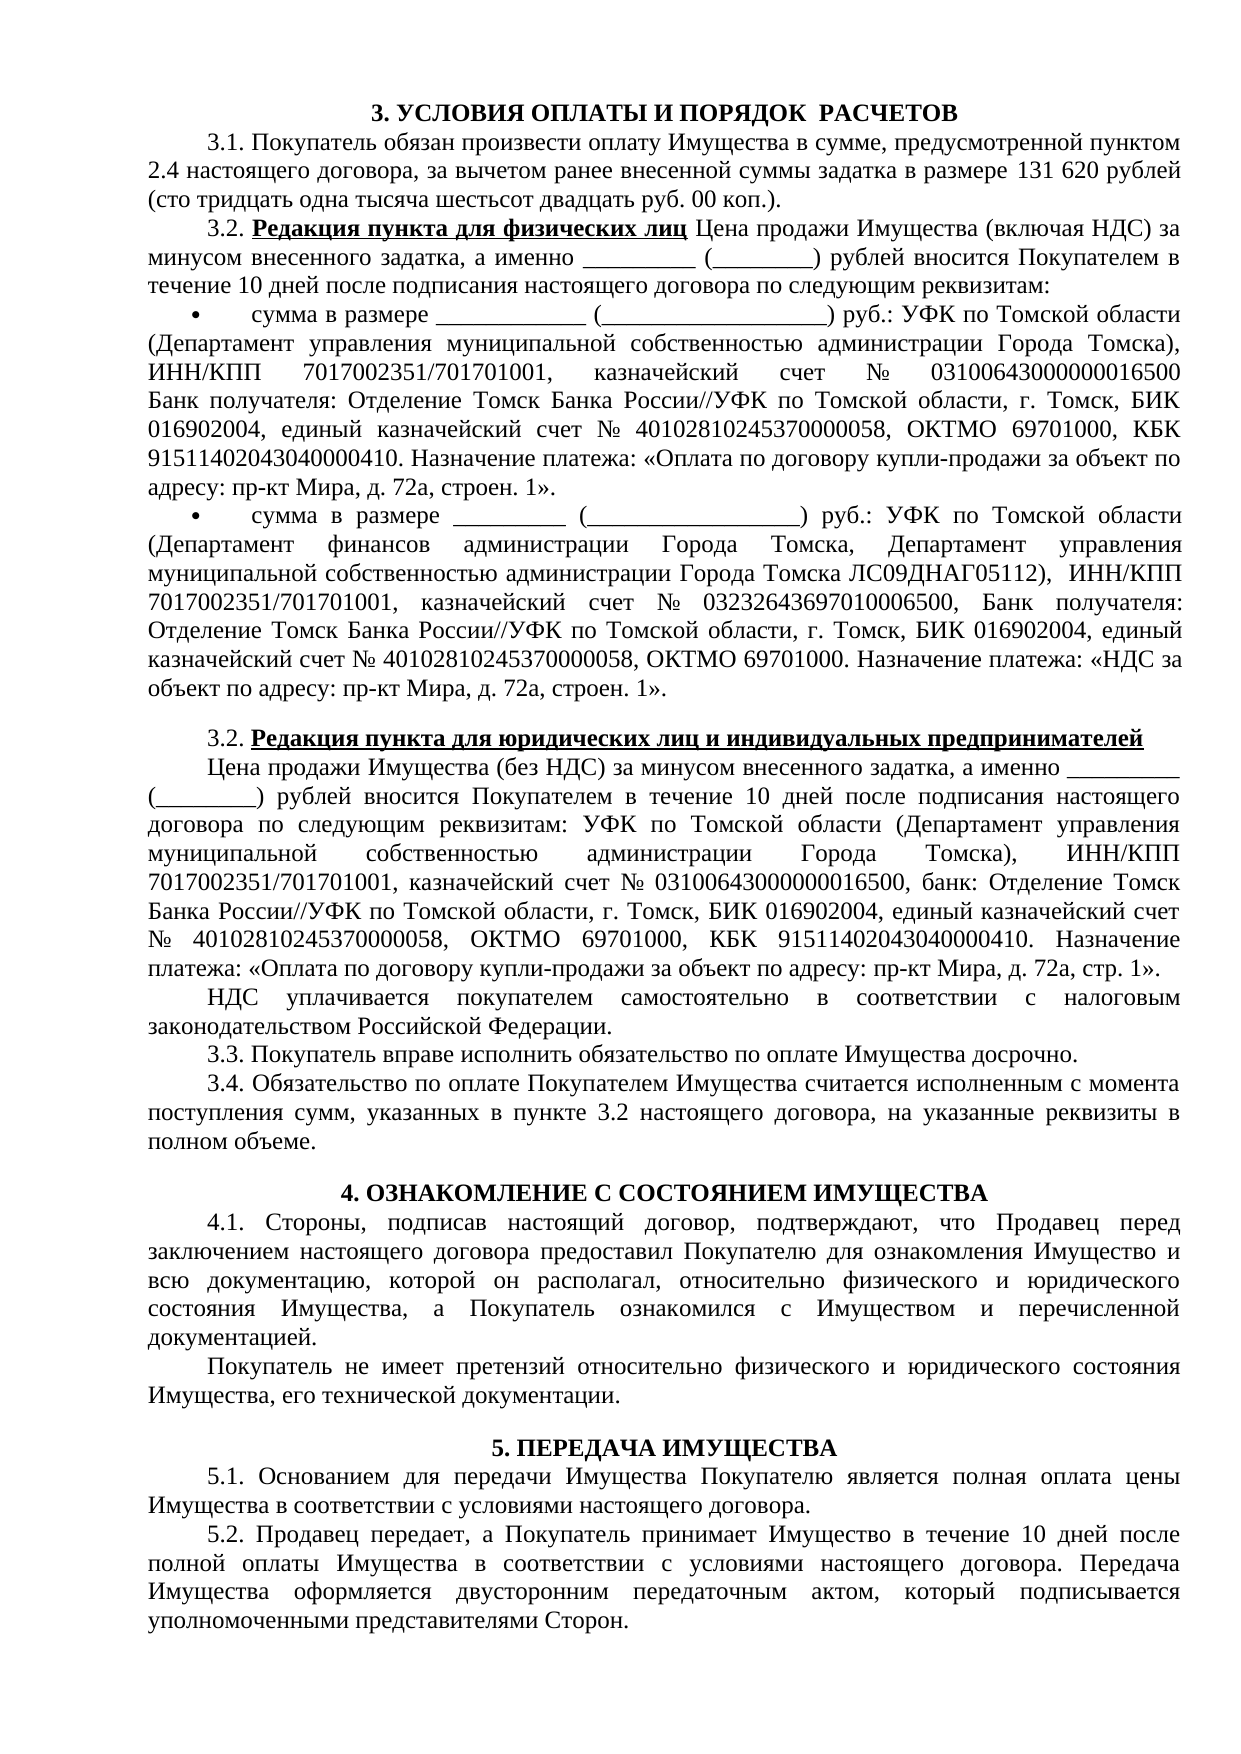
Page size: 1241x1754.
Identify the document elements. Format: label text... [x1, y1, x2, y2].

list сумма в размере _________ (_________________) руб.: УФК по Томской области (Департамент финансов администрации Города Томска, Департамент управления муниципальной собственностью администрации Города Томска ЛС09ДНАГ05112), ИНН/КПП 7017002351/701701001, казначейский счет № 03232643697010006500, Банк получателя: Отделение Томск Банка России//УФК по Томской области, г. Томск, БИК 016902004, единый казначейский счет № 40102810245370000058, ОКТМО 69701000. Назначение платежа: «НДС за объект по адресу: пр-кт Мира, д. 72а, строен. 1». [148, 500, 1183, 702]
text Покупатель не имеет претензий относительно физического и юридического состояния Имущества, его технической документации. [148, 1351, 1181, 1408]
text 5. ПЕРЕДАЧА ИМУЩЕСТВА [148, 1433, 1181, 1461]
text 3.4. Обязательство по оплате Покупателем Имущества считается исполненным с момента поступления сумм, указанных в пункте 3.2 настоящего договора, на указанные реквизиты в полном объеме. [148, 1068, 1181, 1154]
text Цена продажи Имущества (без НДС) за минусом внесенного задатка, а именно _________ (________) рублей вносится Покупателем в течение 10 дней после подписания настоящего договора по следующим реквизитам: УФК по Томской области (Департамент управления муниципальной собственностью администрации Города Томска), ИНН/КПП 7017002351/701701001, казначейский счет № 03100643000000016500, банк: Отделение Томск Банка России//УФК по Томской области, г. Томск, БИК 016902004, единый казначейский счет № 40102810245370000058, ОКТМО 69701000, КБК 91511402043040000410. Назначение платежа: «Оплата по договору купли-продажи за объект по адресу: пр-кт Мира, д. 72а, стр. 1». [148, 752, 1181, 982]
text 4.1. Стороны, подписав настоящий договор, подтверждают, что Продавец перед заключением настоящего договора предоставил Покупателю для ознакомления Имущество и всю документацию, которой он располагал, относительно физического и юридического состояния Имущества, а Покупатель ознакомился с Имуществом и перечисленной документацией. [148, 1207, 1181, 1351]
text 3.3. Покупатель вправе исполнить обязательство по оплате Имущества досрочно. [148, 1039, 1181, 1068]
text 5.1. Основанием для передачи Имущества Покупателю является полная оплата цены Имущества в соответствии с условиями настоящего договора. [148, 1461, 1181, 1519]
text 3.1. Покупатель обязан произвести оплату Имущества в сумме, предусмотренной пунктом 2.4 настоящего договора, за вычетом ранее внесенной суммы задатка в размере 131 620 рублей (сто тридцать одна тысяча шестьсот двадцать руб. 00 коп.). [148, 127, 1181, 213]
text 3.2. Редакция пункта для юридических лиц и индивидуальных предпринимателей [148, 723, 1181, 752]
text 4. ОЗНАКОМЛЕНИЕ С СОСТОЯНИЕМ ИМУЩЕСТВА [148, 1178, 1181, 1207]
text 5.2. Продавец передает, а Покупатель принимает Имущество в течение 10 дней после полной оплаты Имущества в соответствии с условиями настоящего договора. Передача Имущества оформляется двусторонним передаточным актом, который подписывается уполномоченными представителями Сторон. [148, 1519, 1181, 1634]
text 3.2. Редакция пункта для физических лиц Цена продажи Имущества (включая НДС) за минусом внесенного задатка, а именно _________ (________) рублей вносится Покупателем в течение 10 дней после подписания настоящего договора по следующим реквизитам: [148, 213, 1181, 299]
list сумма в размере ____________ (__________________) руб.: УФК по Томской области (Департамент управления муниципальной собственностью администрации Города Томска), ИНН/КПП 7017002351/701701001, казначейский счет № 03100643000000016500 Банк получателя: Отделение Томск Банка России//УФК по Томской области, г. Томск, БИК 016902004, единый казначейский счет № 40102810245370000058, ОКТМО 69701000, КБК 91511402043040000410. Назначение платежа: «Оплата по договору купли-продажи за объект по адресу: пр-кт Мира, д. 72а, строен. 1». [148, 299, 1181, 500]
text НДС уплачивается покупателем самостоятельно в соответствии с налоговым законодательством Российской Федерации. [148, 982, 1181, 1039]
text 3. УСЛОВИЯ ОПЛАТЫ И ПОРЯДОК РАСЧЕТОВ [148, 98, 1181, 127]
